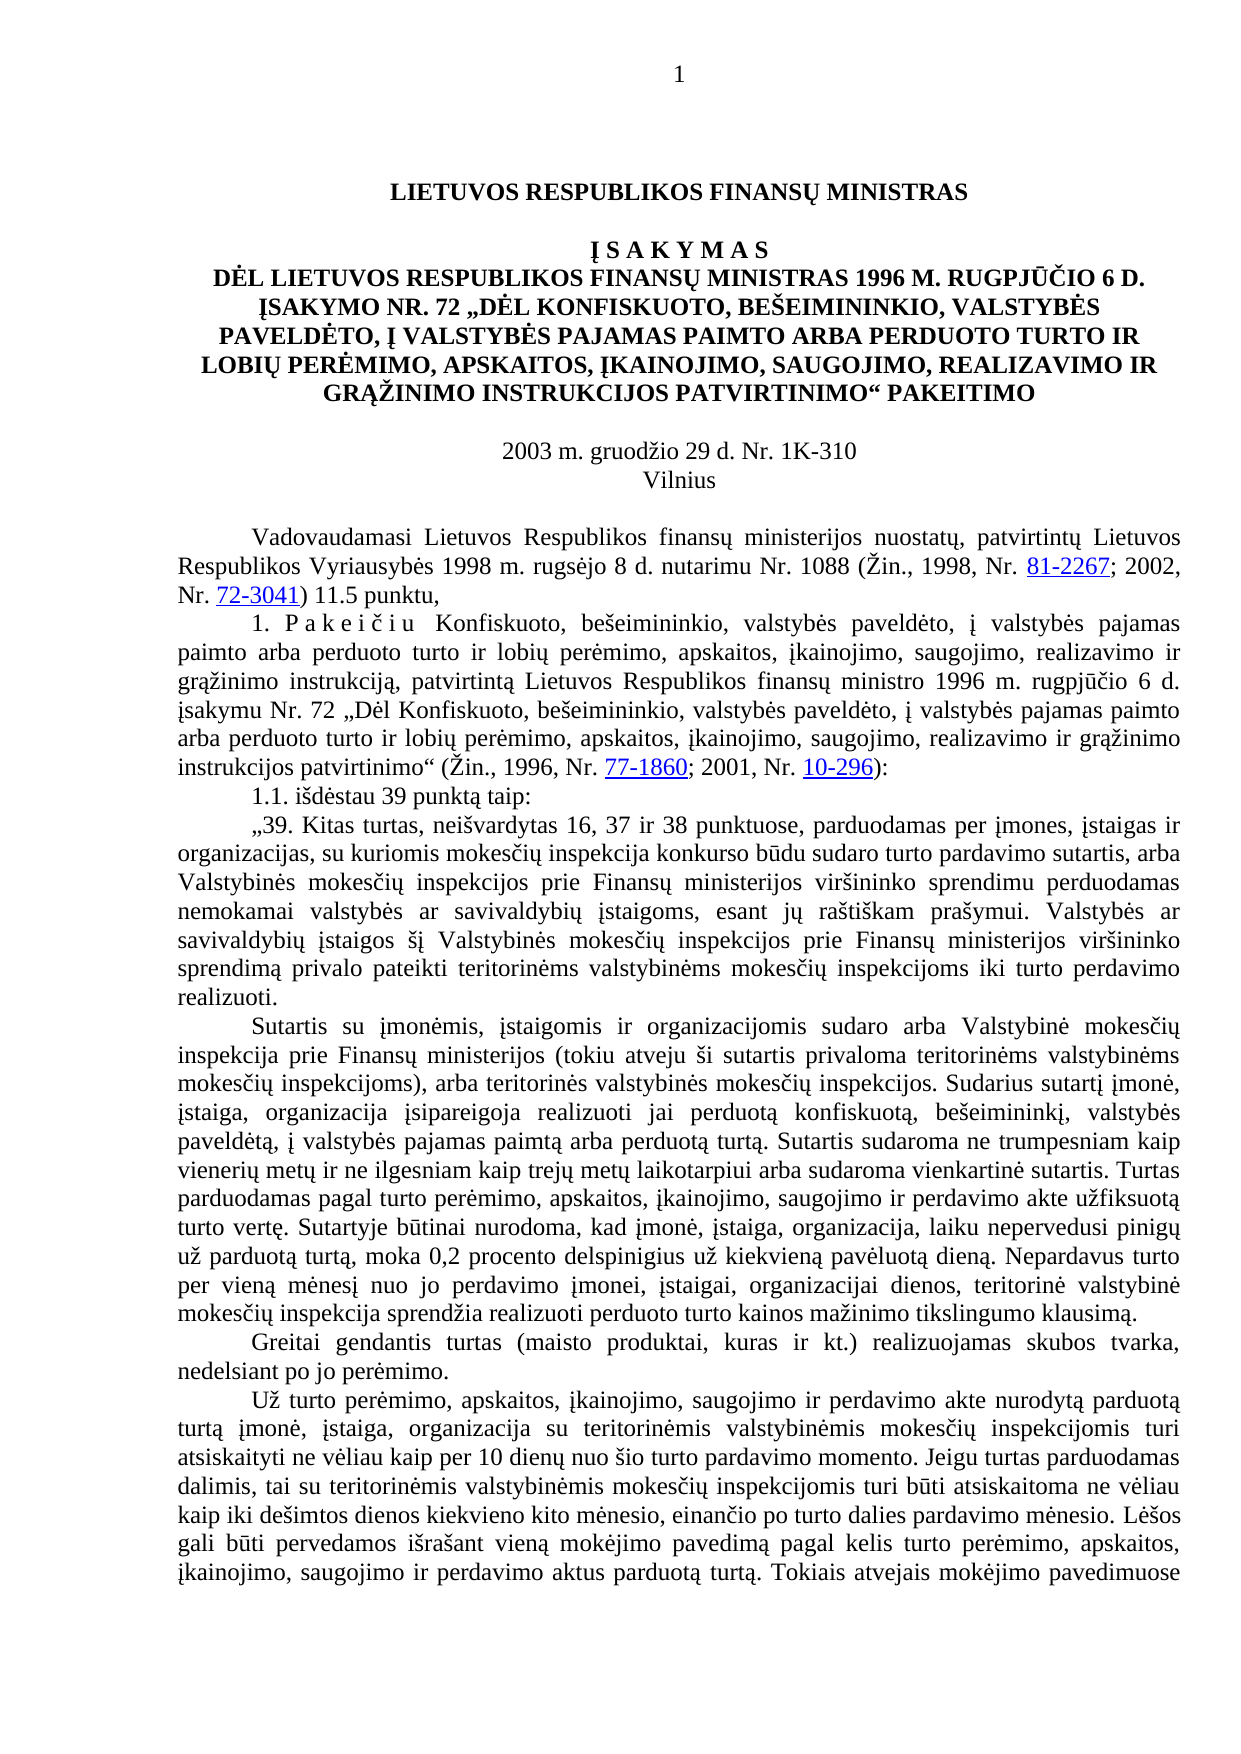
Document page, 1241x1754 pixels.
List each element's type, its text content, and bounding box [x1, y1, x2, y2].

text 1. Pakeičiu Konfiskuoto, bešeimininkio, valstybės paveldėto, į valstybės pajamas paimto arba perduoto turto ir lobių perėmimo, apskaitos, įkainojimo, saugojimo, realizavimo ir grąžinimo instrukciją, patvirtintą Lietuvos Respublikos finansų ministro 1996 m. rugpjūčio 6 d. įsakymu Nr. 72 „Dėl Konfiskuoto, bešeimininkio, valstybės paveldėto, į valstybės pajamas paimto arba perduoto turto ir lobių perėmimo, apskaitos, įkainojimo, saugojimo, realizavimo ir grąžinimo instrukcijos patvirtinimo“ (Žin., 1996, Nr. 77-1860; 2001, Nr. 10-296): [177, 608, 1181, 781]
text Vilnius [177, 465, 1181, 493]
text Sutartis su įmonėmis, įstaigomis ir organizacijomis sudaro arba Valstybinė mokesčių inspekcija prie Finansų ministerijos (tokiu atveju ši sutartis privaloma teritorinėms valstybinėms mokesčių inspekcijoms), arba teritorinės valstybinės mokesčių inspekcijos. Sudarius sutartį įmonė, įstaiga, organizacija įsipareigoja realizuoti jai perduotą konfiskuotą, bešeimininkį, valstybės paveldėtą, į valstybės pajamas paimtą arba perduotą turtą. Sutartis sudaroma ne trumpesniam kaip vienerių metų ir ne ilgesniam kaip trejų metų laikotarpiui arba sudaroma vienkartinė sutartis. Turtas parduodamas pagal turto perėmimo, apskaitos, įkainojimo, saugojimo ir perdavimo akte užfiksuotą turto vertę. Sutartyje būtinai nurodoma, kad įmonė, įstaiga, organizacija, laiku nepervedusi pinigų už parduotą turtą, moka 0,2 procento delspinigius už kiekvieną pavėluotą dieną. Nepardavus turto per vieną mėnesį nuo jo perdavimo įmonei, įstaigai, organizacijai dienos, teritorinė valstybinė mokesčių inspekcija sprendžia realizuoti perduoto turto kainos mažinimo tikslingumo klausimą. [177, 1011, 1181, 1327]
text LIETUVOS RESPUBLIKOS FINANSŲ MINISTRAS [177, 177, 1181, 206]
text Vadovaudamasi Lietuvos Respublikos finansų ministerijos nuostatų, patvirtintų Lietuvos Respublikos Vyriausybės 1998 m. rugsėjo 8 d. nutarimu Nr. 1088 (Žin., 1998, Nr. 81-2267; 2002, Nr. 72-3041) 11.5 punktu, [177, 522, 1181, 608]
text „39. Kitas turtas, neišvardytas 16, 37 ir 38 punktuose, parduodamas per įmones, įstaigas ir organizacijas, su kuriomis mokesčių inspekcija konkurso būdu sudaro turto pardavimo sutartis, arba Valstybinės mokesčių inspekcijos prie Finansų ministerijos viršininko sprendimu perduodamas nemokamai valstybės ar savivaldybių įstaigoms, esant jų raštiškam prašymui. Valstybės ar savivaldybių įstaigos šį Valstybinės mokesčių inspekcijos prie Finansų ministerijos viršininko sprendimą privalo pateikti teritorinėms valstybinėms mokesčių inspekcijoms iki turto perdavimo realizuoti. [177, 810, 1181, 1011]
text 2003 m. gruodžio 29 d. Nr. 1K-310 [177, 436, 1181, 465]
text 1.1. išdėstau 39 punktą taip: [177, 781, 1181, 810]
text DĖL LIETUVOS RESPUBLIKOS FINANSŲ MINISTRAS 1996 M. RUGPJŪČIO 6 D. ĮSAKYMO NR. 72 „DĖL KONFISKUOTO, BEŠEIMININKIO, VALSTYBĖS PAVELDĖTO, Į VALSTYBĖS PAJAMAS PAIMTO ARBA PERDUOTO TURTO IR LOBIŲ PERĖMIMO, APSKAITOS, ĮKAINOJIMO, SAUGOJIMO, REALIZAVIMO IR GRĄŽINIMO INSTRUKCIJOS PATVIRTINIMO“ PAKEITIMO [177, 263, 1181, 407]
text Už turto perėmimo, apskaitos, įkainojimo, saugojimo ir perdavimo akte nurodytą parduotą turtą įmonė, įstaiga, organizacija su teritorinėmis valstybinėmis mokesčių inspekcijomis turi atsiskaityti ne vėliau kaip per 10 dienų nuo šio turto pardavimo momento. Jeigu turtas parduodamas dalimis, tai su teritorinėmis valstybinėmis mokesčių inspekcijomis turi būti atsiskaitoma ne vėliau kaip iki dešimtos dienos kiekvieno kito mėnesio, einančio po turto dalies pardavimo mėnesio. Lėšos gali būti pervedamos išrašant vieną mokėjimo pavedimą pagal kelis turto perėmimo, apskaitos, įkainojimo, saugojimo ir perdavimo aktus parduotą turtą. Tokiais atvejais mokėjimo pavedimuose [177, 1385, 1181, 1586]
text Į S A K Y M A S [177, 235, 1181, 263]
text Greitai gendantis turtas (maisto produktai, kuras ir kt.) realizuojamas skubos tvarka, nedelsiant po jo perėmimo. [177, 1327, 1181, 1385]
